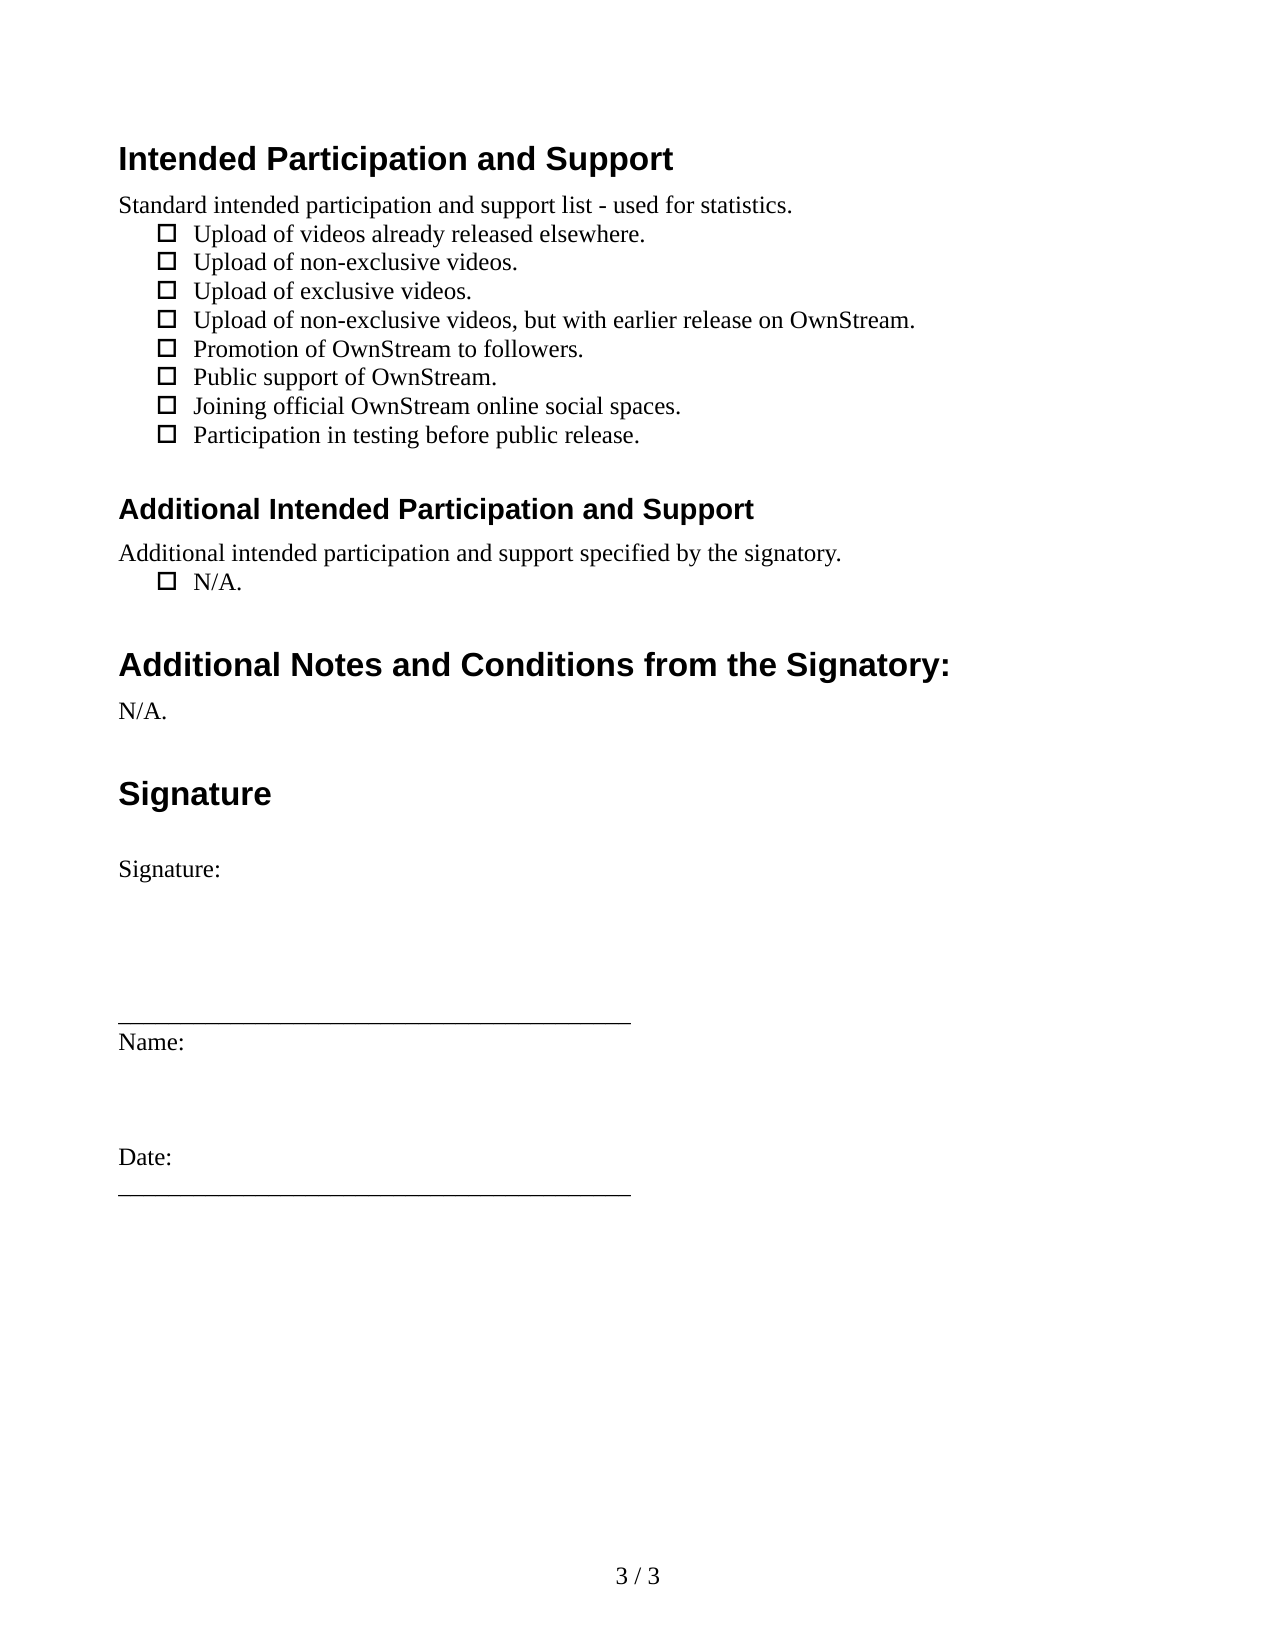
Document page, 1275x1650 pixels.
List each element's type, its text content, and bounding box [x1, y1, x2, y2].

text Date: [118, 1142, 1157, 1170]
text _________________________________________ [118, 1170, 1157, 1199]
list Upload of non-exclusive videos, but with earlier release on OwnStream. [156, 305, 1157, 334]
list N/A. [156, 567, 1157, 596]
list Upload of exclusive videos. [156, 276, 1157, 305]
text N/A. [118, 696, 1157, 725]
list Upload of non-exclusive videos. [156, 247, 1157, 276]
text _________________________________________ [118, 998, 1157, 1027]
list Public support of OwnStream. [156, 362, 1157, 391]
text Standard intended participation and support list - used for statistics. [118, 190, 1157, 219]
text Signature: [118, 854, 1157, 883]
list Upload of videos already released elsewhere. [156, 219, 1157, 247]
subtitle Intended Participation and Support [118, 139, 1157, 177]
subtitle Additional Notes and Conditions from the Signatory: [118, 645, 1157, 683]
text Name: [118, 1027, 1157, 1055]
list Participation in testing before public release. [156, 420, 1157, 449]
text Additional intended participation and support specified by the signatory. [118, 538, 1157, 567]
subtitle Additional Intended Participation and Support [118, 492, 1157, 526]
list Joining official OwnStream online social spaces. [156, 391, 1157, 420]
list Promotion of OwnStream to followers. [156, 334, 1157, 362]
subtitle Signature [118, 774, 1157, 813]
